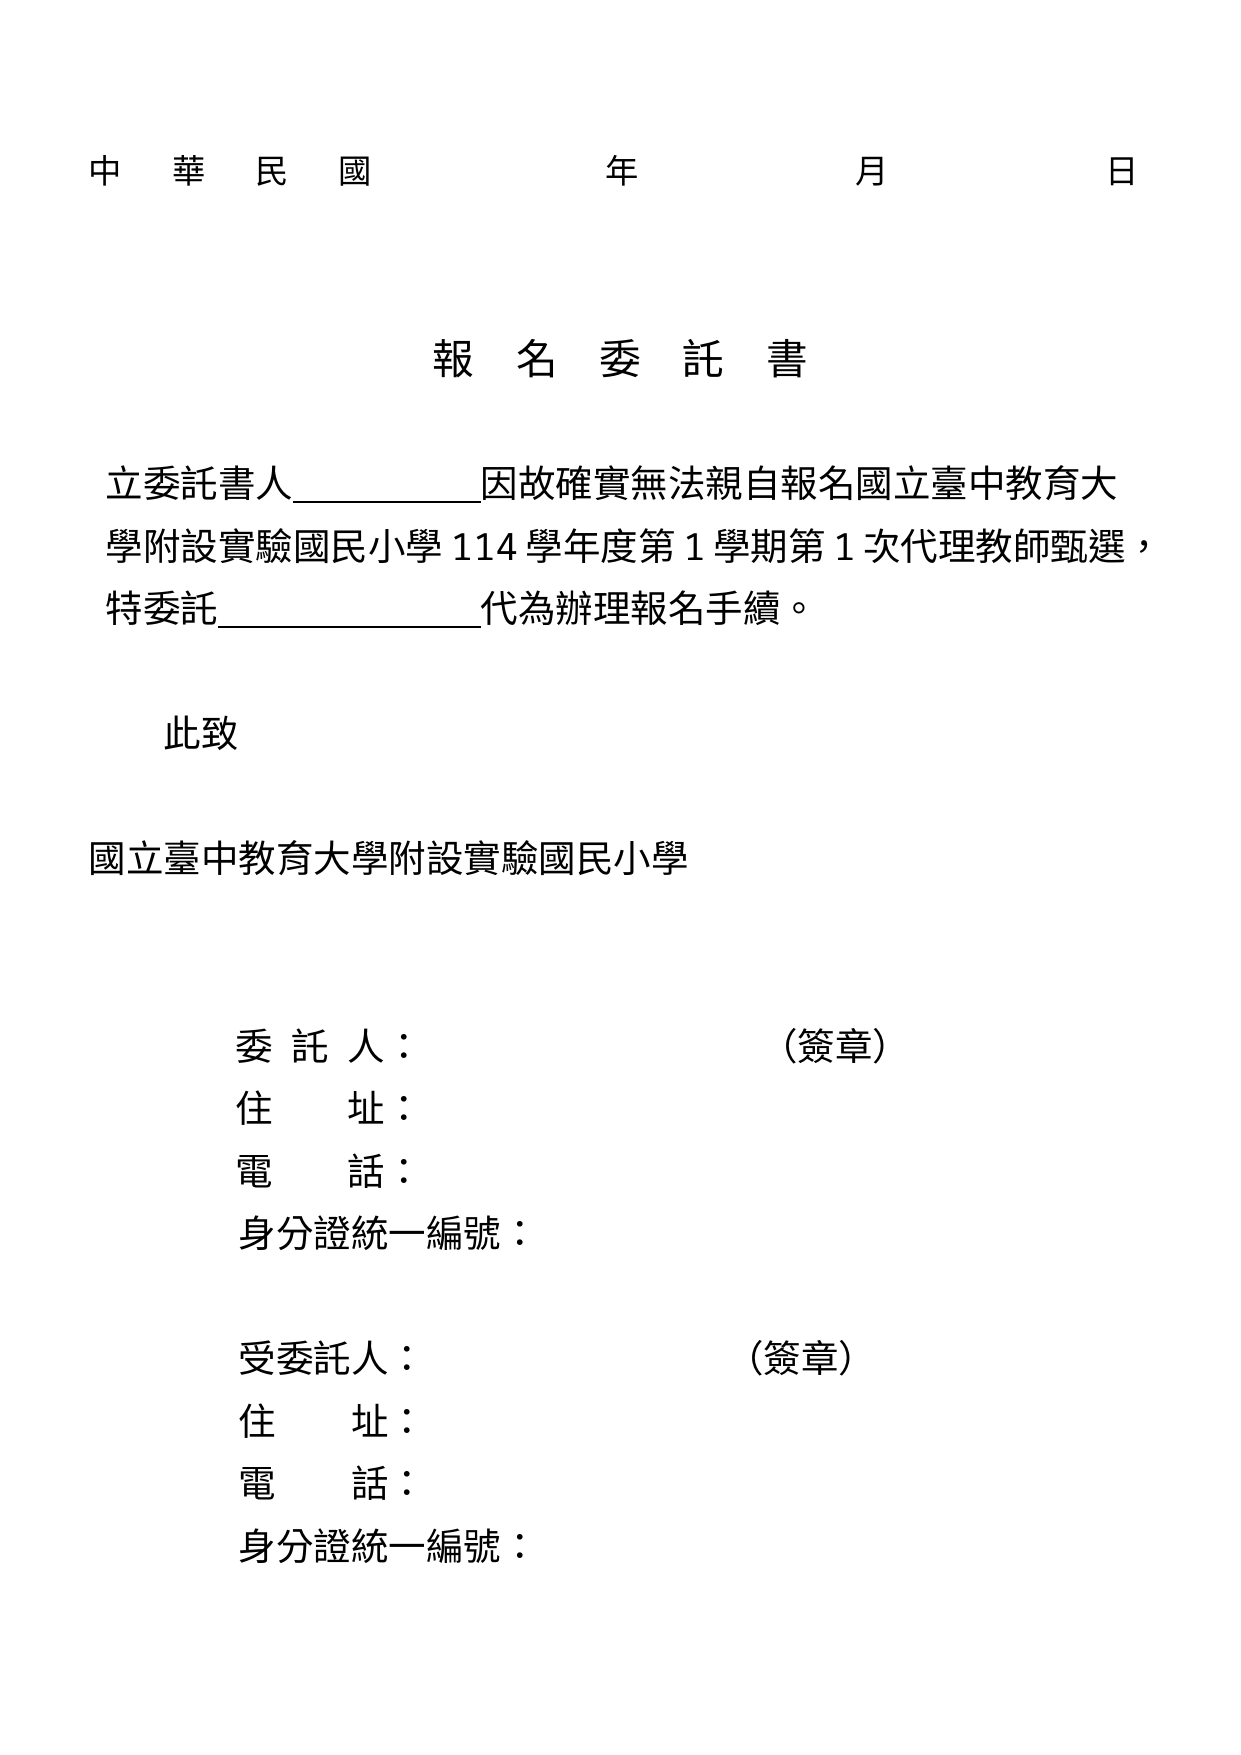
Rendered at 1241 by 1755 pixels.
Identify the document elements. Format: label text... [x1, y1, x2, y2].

text 身分證統一編號： [89, 1502, 1152, 1564]
text 報 名 委 託 書 [89, 314, 1152, 377]
text 此致 [89, 689, 1152, 752]
text 受委託人： （簽章） [89, 1314, 1152, 1377]
text 電 話： [89, 1127, 1152, 1189]
text 身分證統一編號： [89, 1189, 1152, 1252]
text 住 址： [89, 1064, 1152, 1127]
text 立委託書人 因故確實無法親自報名國立臺中教育大學附設實驗國民小學114學年度第1學期第1次代理教師甄選，特委託 代為辦理報名手續。 [105, 439, 1152, 627]
text 中 華 民 國 年 月 日 [89, 127, 1152, 189]
text 委 託 人： （簽章） [89, 1002, 1152, 1064]
text 住 址： [89, 1377, 1152, 1439]
text 電 話： [89, 1439, 1152, 1502]
text 國立臺中教育大學附設實驗國民小學 [89, 814, 1152, 877]
